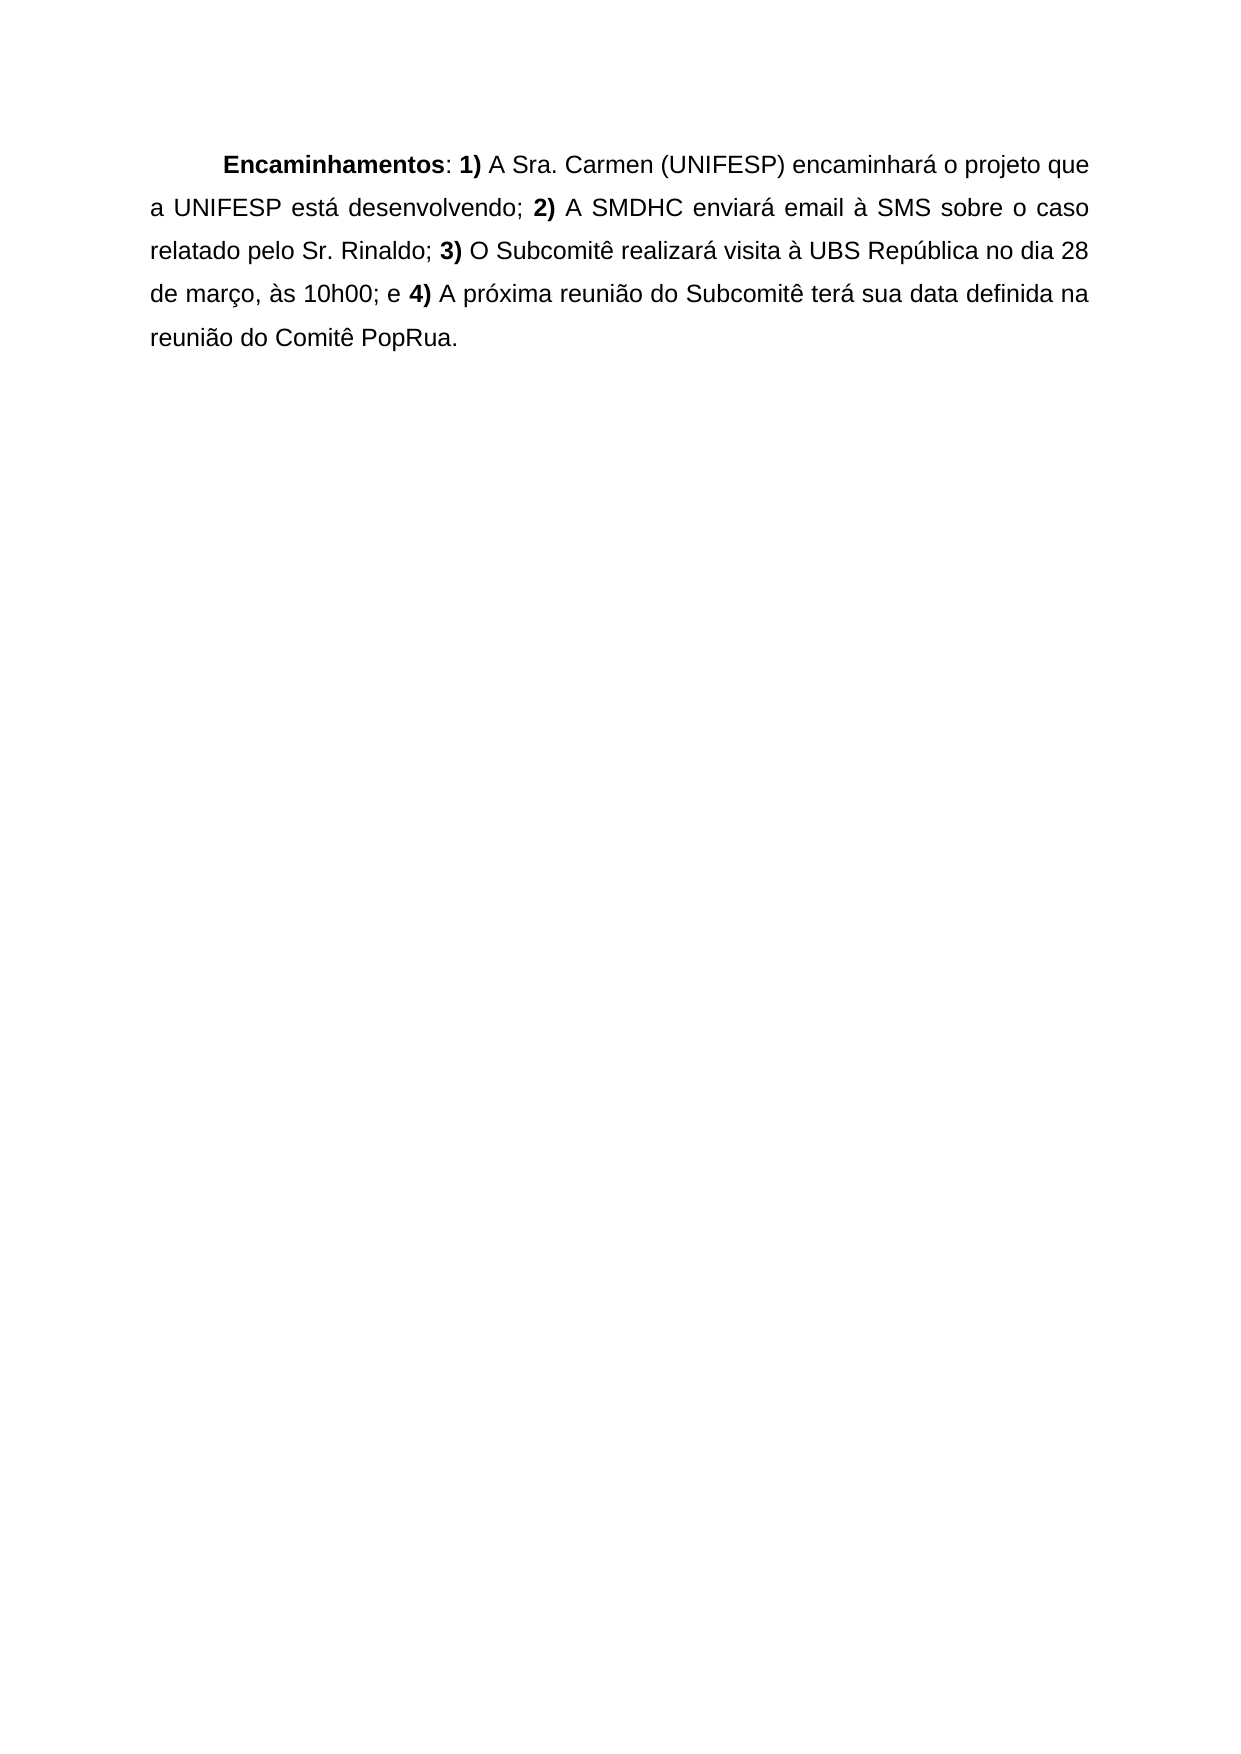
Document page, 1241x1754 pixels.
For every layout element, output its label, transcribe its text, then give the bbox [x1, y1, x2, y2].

text Encaminhamentos: 1) A Sra. Carmen (UNIFESP) encaminhará o projeto que a UNIFESP está desenvolvendo; 2) A SMDHC enviará email à SMS sobre o caso relatado pelo Sr. Rinaldo; 3) O Subcomitê realizará visita à UBS República no dia 28 de março, às 10h00; e 4) A próxima reunião do Subcomitê terá sua data definida na reunião do Comitê PopRua. [150, 150, 1090, 351]
